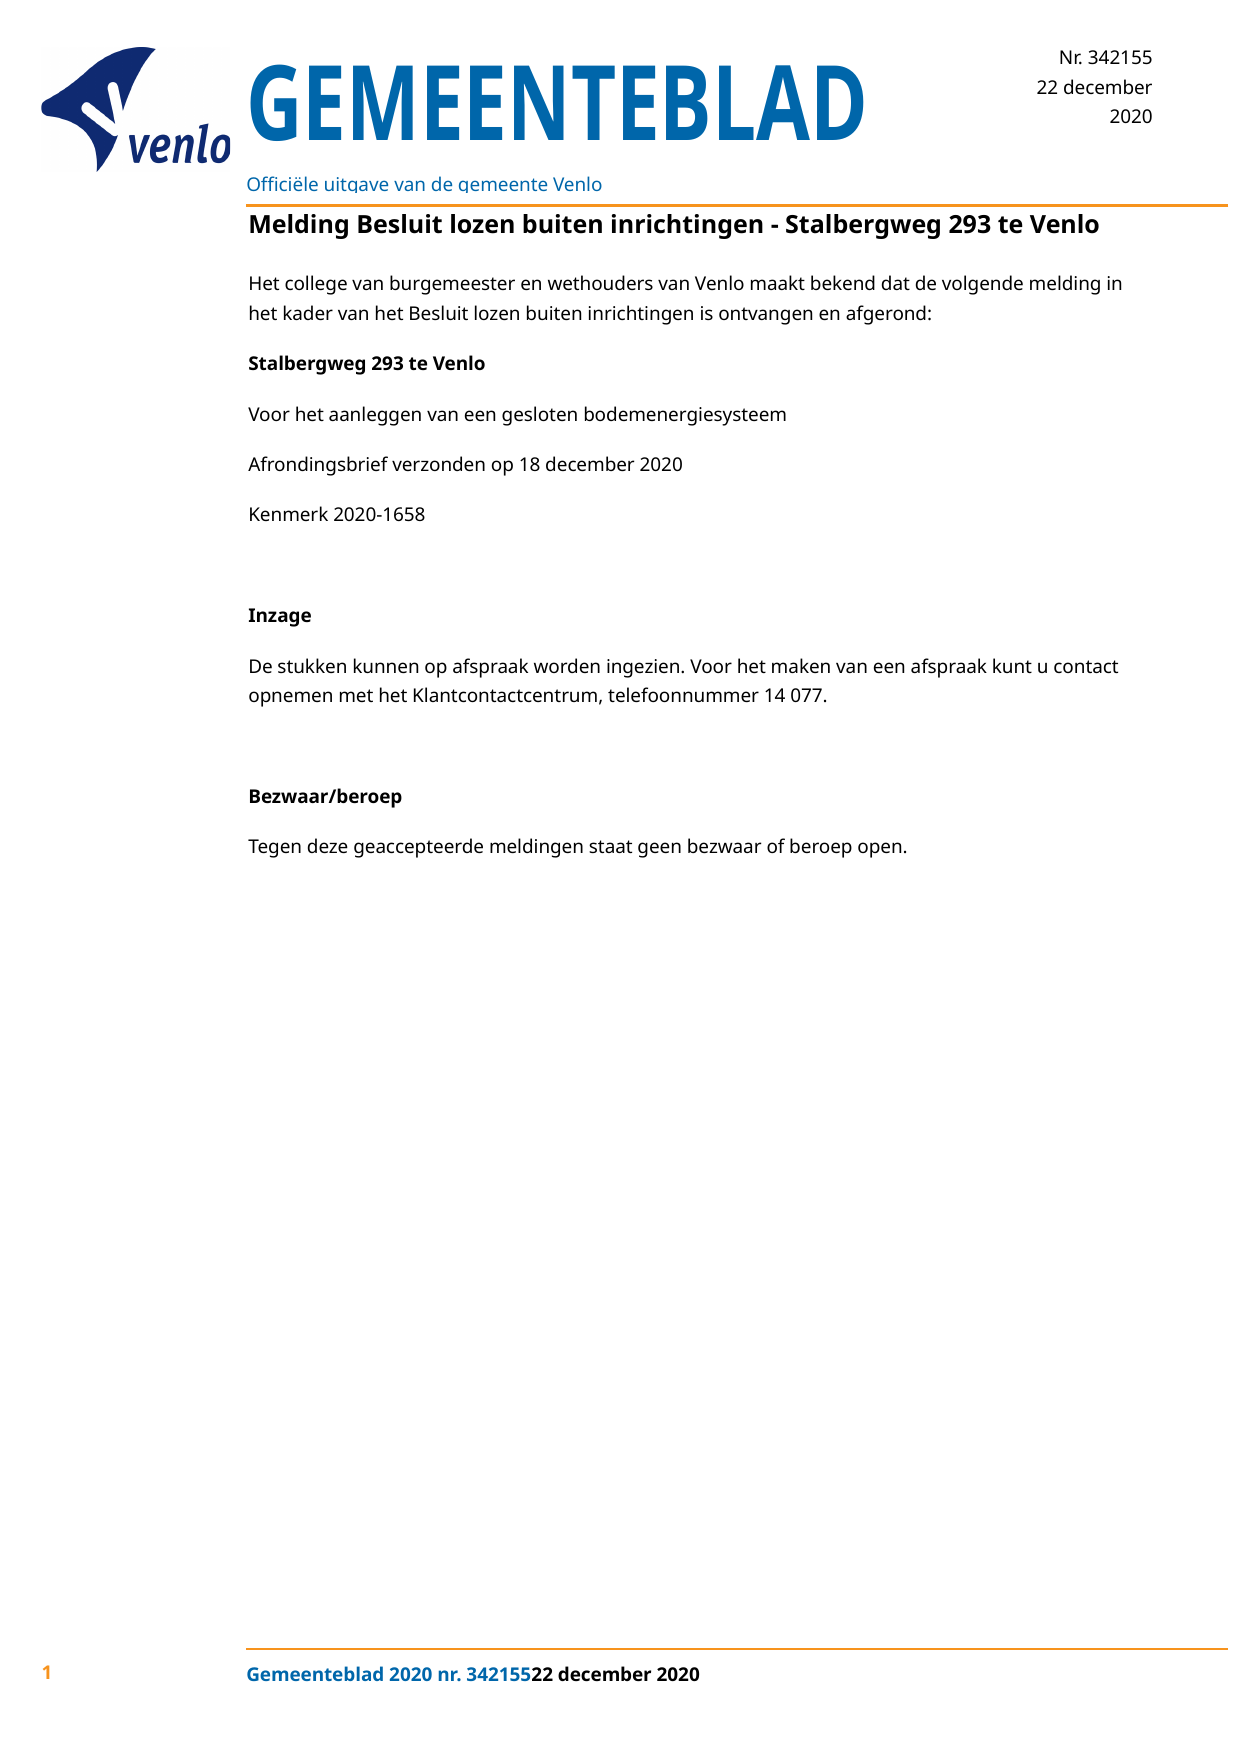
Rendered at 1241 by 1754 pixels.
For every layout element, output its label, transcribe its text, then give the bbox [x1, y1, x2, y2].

text Inzage [248, 602, 1152, 628]
picture [41, 47, 231, 172]
text Melding Besluit lozen buiten inrichtingen - Stalbergweg 293 te Venlo [248, 207, 1152, 241]
text Stalbergweg 293 te Venlo [248, 350, 1152, 376]
text Bezwaar/beroep [248, 783, 1152, 809]
text Tegen deze geaccepteerde meldingen staat geen bezwaar of beroep open. [248, 834, 1152, 859]
text De stukken kunnen op afspraak worden ingezien. Voor het maken van een afspraak kunt u contact opnemen met het Klantcontactcentrum, telefoonnummer 14 077. [248, 653, 1152, 708]
text Kenmerk 2020-1658 [248, 502, 1152, 527]
text Voor het aanleggen van een gesloten bodemenergiesysteem [248, 401, 1152, 426]
text Afrondingsbrief verzonden op 18 december 2020 [248, 451, 1152, 477]
text Het college van burgemeester en wethouders van Venlo maakt bekend dat de volgende melding in het kader van het Besluit lozen buiten inrichtingen is ontvangen en afgerond: [248, 270, 1152, 326]
